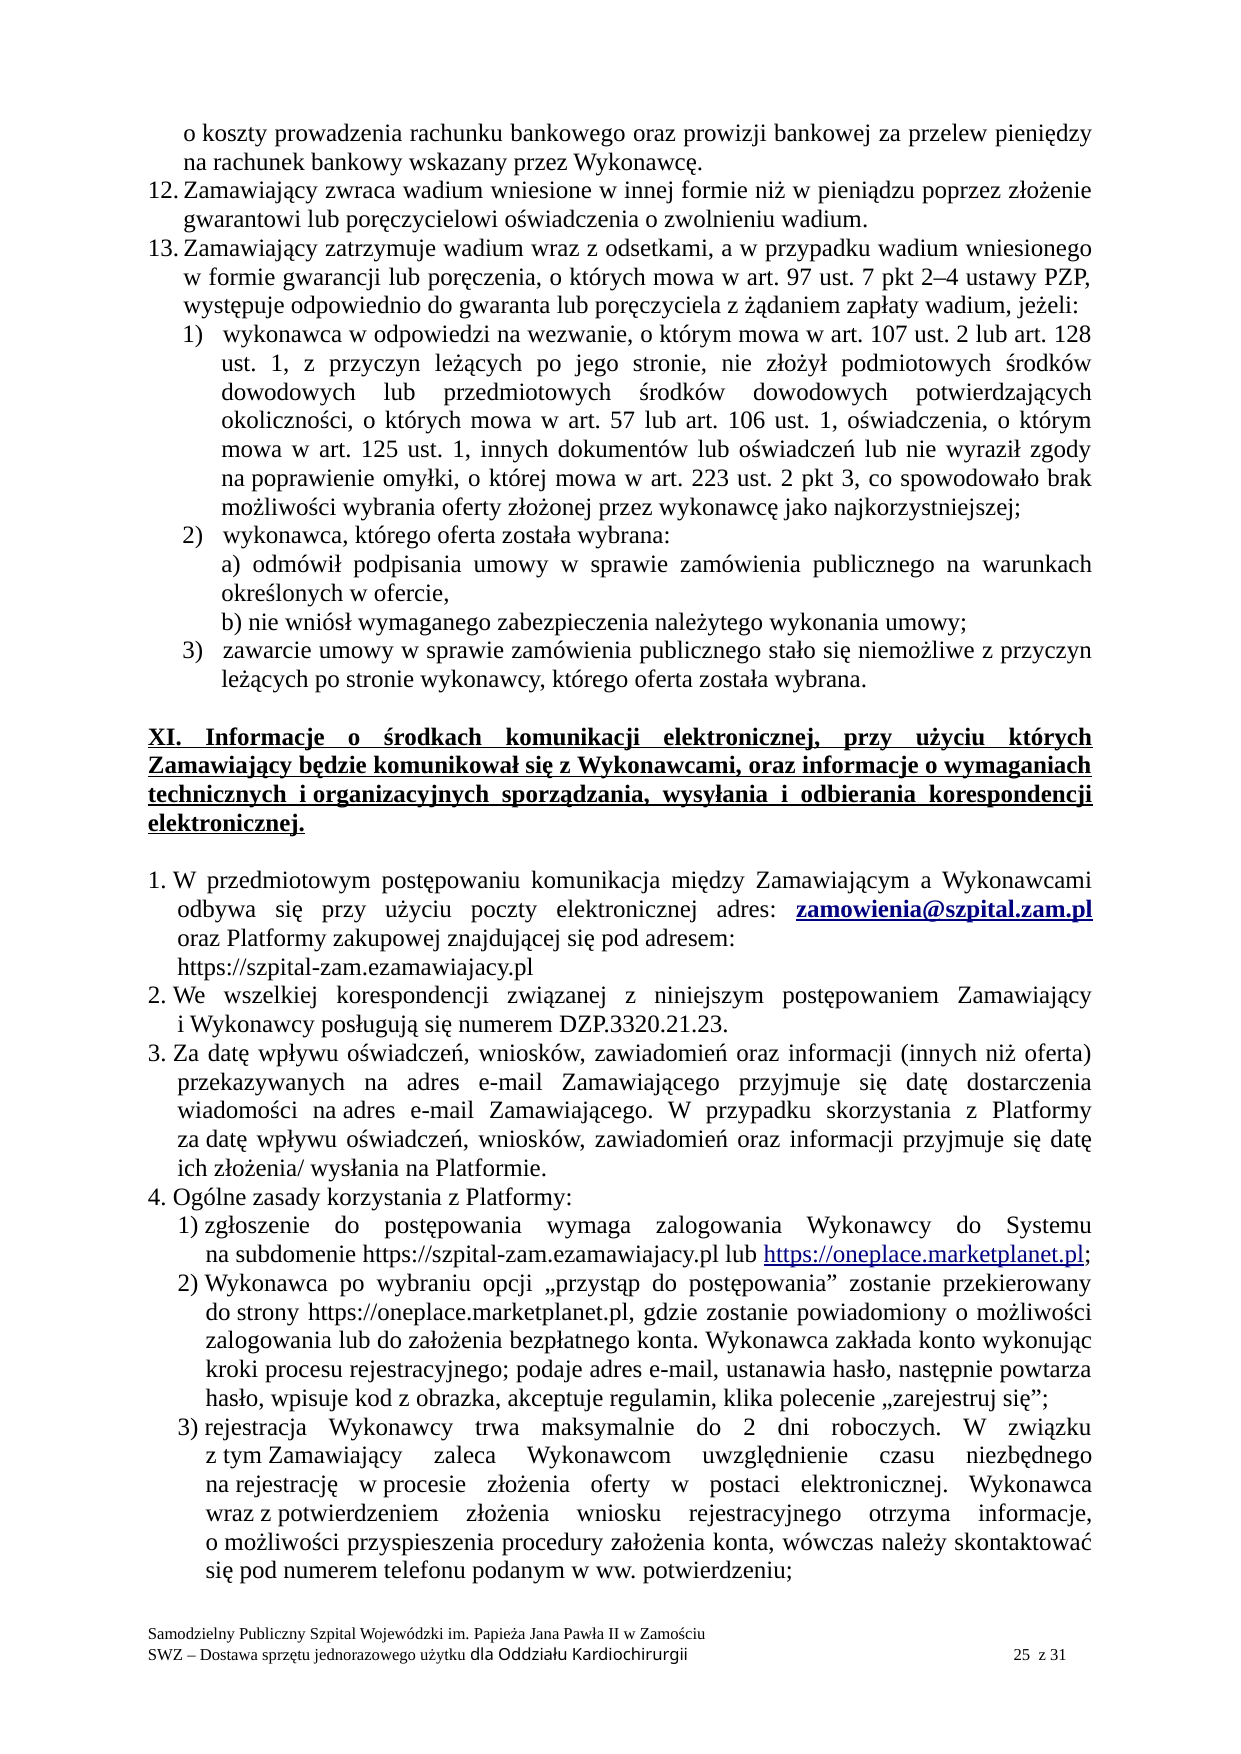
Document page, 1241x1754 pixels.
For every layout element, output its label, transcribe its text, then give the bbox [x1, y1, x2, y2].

list Wykonawca po wybraniu opcji „przystąp do postępowania” zostanie przekierowany do strony https://oneplace.marketplanet.pl, gdzie zostanie powiadomiony o możliwości zalogowania lub do założenia bezpłatnego konta. Wykonawca zakłada konto wykonując kroki procesu rejestracyjnego; podaje adres e-mail, ustanawia hasło, następnie powtarza hasło, wpisuje kod z obrazka, akceptuje regulamin, klika polecenie „zarejestruj się”; [177, 1268, 1093, 1412]
text elektronicznej. [148, 806, 1093, 837]
list Za datę wpływu oświadczeń, wniosków, zawiadomień oraz informacji (innych niż oferta) przekazywanych na adres e-mail Zamawiającego przyjmuje się datę dostarczenia wiadomości na adres e-mail Zamawiającego. W przypadku skorzystania z Platformy za datę wpływu oświadczeń, wniosków, zawiadomień oraz informacji przyjmuje się datę ich złożenia/ wysłania na Platformie. [148, 1038, 1093, 1182]
list Zamawiający zwraca wadium wniesione w innej formie niż w pieniądzu poprzez złożenie gwarantowi lub poręczycielowi oświadczenia o zwolnieniu wadium. [148, 176, 1093, 233]
list b) nie wniósł wymaganego zabezpieczenia należytego wykonania umowy; [182, 607, 1093, 636]
list Ogólne zasady korzystania z Platformy: [148, 1182, 1093, 1211]
list W przedmiotowym postępowaniu komunikacja między Zamawiającym a Wykonawcami odbywa się przy użyciu poczty elektronicznej adres: zamowienia@szpital.zam.pl oraz Platformy zakupowej znajdującej się pod adresem: [148, 866, 1093, 952]
list zawarcie umowy w sprawie zamówienia publicznego stało się niemożliwe z przyczyn leżących po stronie wykonawcy, którego oferta została wybrana. [182, 636, 1093, 693]
list wykonawca, którego oferta została wybrana: [182, 521, 1093, 549]
list wykonawca w odpowiedzi na wezwanie, o którym mowa w art. 107 ust. 2 lub art. 128 ust. 1, z przyczyn leżących po jego stronie, nie złożył podmiotowych środków dowodowych lub przedmiotowych środków dowodowych potwierdzających okoliczności, o których mowa w art. 57 lub art. 106 ust. 1, oświadczenia, o którym mowa w art. 125 ust. 1, innych dokumentów lub oświadczeń lub nie wyraził zgody na poprawienie omyłki, o której mowa w art. 223 ust. 2 pkt 3, co spowodowało brak możliwości wybrania oferty złożonej przez wykonawcę jako najkorzystniejszej; [182, 319, 1093, 521]
text Zamawiający będzie komunikował się z Wykonawcami, oraz informacje o wymaganiach technicznych i organizacyjnych sporządzania, wysyłania i odbierania korespondencji [148, 748, 1093, 804]
list Zamawiający zatrzymuje wadium wraz z odsetkami, a w przypadku wadium wniesionego w formie gwarancji lub poręczenia, o których mowa w art. 97 ust. 7 pkt 2–4 ustawy PZP, występuje odpowiednio do gwaranta lub poręczyciela z żądaniem zapłaty wadium, jeżeli: [148, 233, 1093, 319]
list zgłoszenie do postępowania wymaga zalogowania Wykonawcy do Systemu na subdomenie https://szpital-zam.ezamawiajacy.pl lub https://oneplace.marketplanet.pl; [177, 1211, 1093, 1268]
list a) odmówił podpisania umowy w sprawie zamówienia publicznego na warunkach określonych w ofercie, [182, 549, 1093, 607]
list rejestracja Wykonawcy trwa maksymalnie do 2 dni roboczych. W związku z tym Zamawiający zaleca Wykonawcom uwzględnienie czasu niezbędnego na rejestrację w procesie złożenia oferty w postaci elektronicznej. Wykonawca wraz z potwierdzeniem złożenia wniosku rejestracyjnego otrzyma informacje, o możliwości przyspieszenia procedury założenia konta, wówczas należy skontaktować się pod numerem telefonu podanym w ww. potwierdzeniu; [177, 1412, 1093, 1584]
list o koszty prowadzenia rachunku bankowego oraz prowizji bankowej za przelew pieniędzy na rachunek bankowy wskazany przez Wykonawcę. [148, 118, 1093, 176]
text XI. Informacje o środkach komunikacji elektronicznej, przy użyciu których [148, 722, 1093, 747]
list https://szpital-zam.ezamawiajacy.pl [148, 952, 1093, 981]
list We wszelkiej korespondencji związanej z niniejszym postępowaniem Zamawiający i Wykonawcy posługują się numerem DZP.3320.21.23. [148, 981, 1093, 1038]
